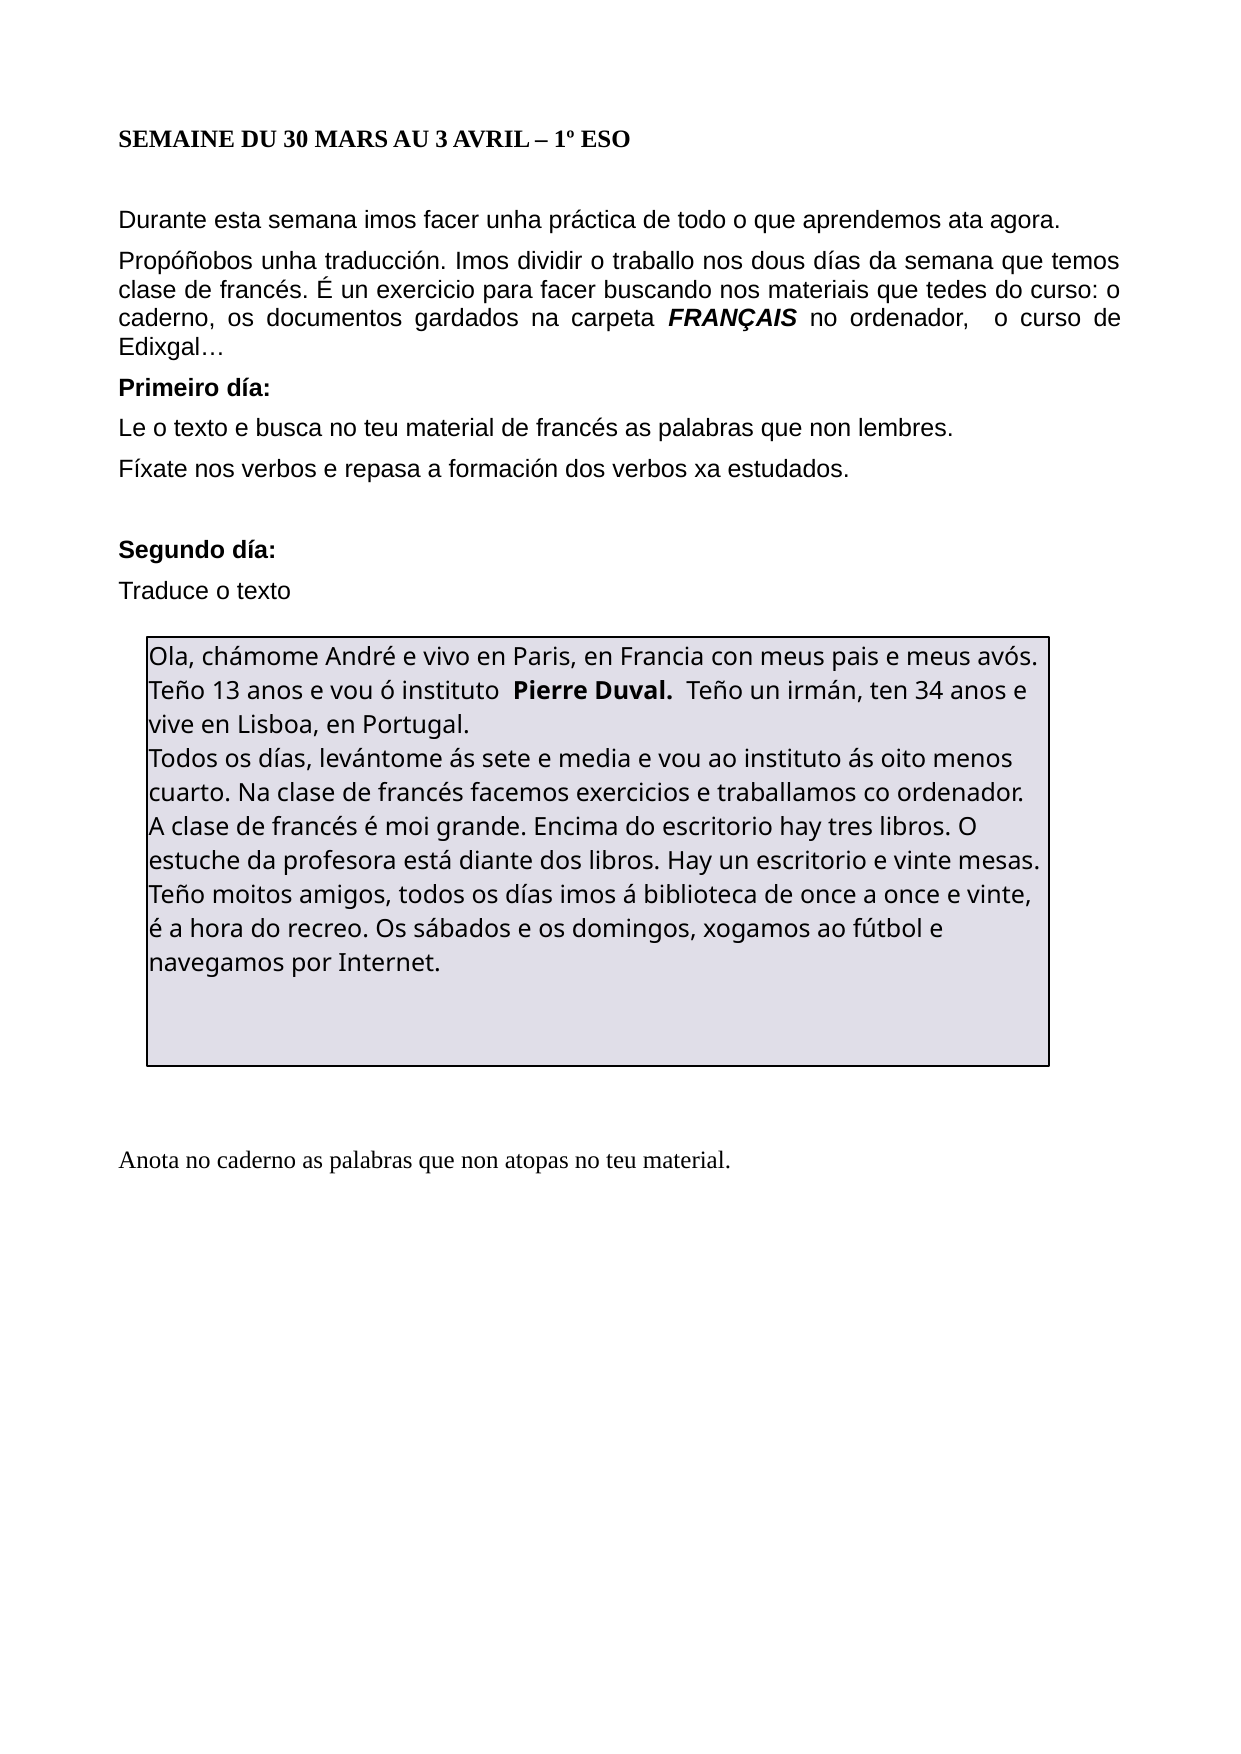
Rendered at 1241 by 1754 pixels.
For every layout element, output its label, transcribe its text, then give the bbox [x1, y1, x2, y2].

text Traduce o texto [118, 576, 1122, 605]
text Anota no caderno as palabras que non atopas no teu material. [118, 1145, 1122, 1173]
text SEMAINE DU 30 MARS AU 3 AVRIL – 1º ESO [118, 124, 1122, 153]
text Propóñobos unha traducción. Imos dividir o traballo nos dous días da semana que temos clase de francés. É un exercicio para facer buscando nos materiais que tedes do curso: o caderno, os documentos gardados na carpeta FRANÇAIS no ordenador, o curso de Edixgal… [118, 246, 1122, 361]
text Segundo día: [118, 535, 1122, 564]
text Le o texto e busca no teu material de francés as palabras que non lembres. [118, 413, 1122, 442]
text Durante esta semana imos facer unha práctica de todo o que aprendemos ata agora. [118, 205, 1122, 234]
text Primeiro día: [118, 373, 1122, 402]
text Fíxate nos verbos e repasa a formación dos verbos xa estudados. [118, 454, 1122, 483]
